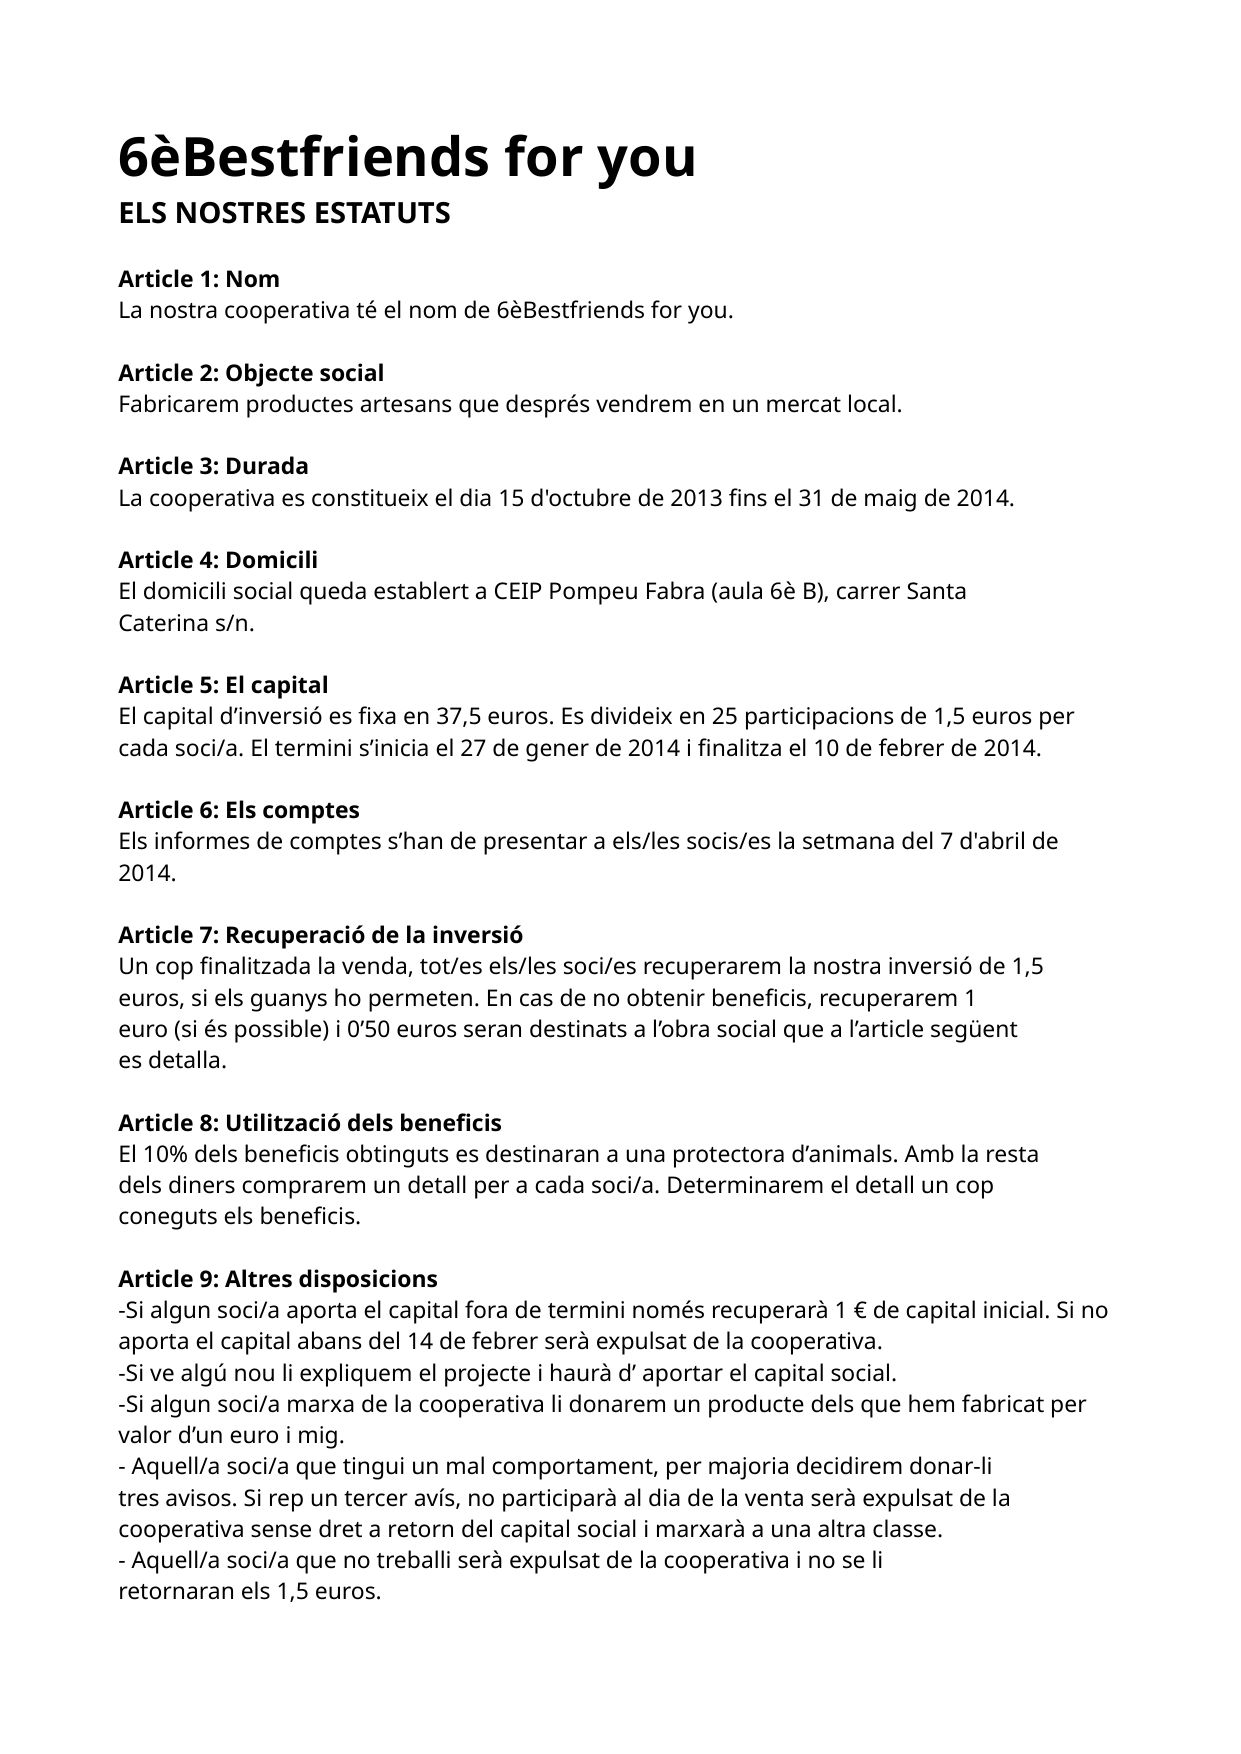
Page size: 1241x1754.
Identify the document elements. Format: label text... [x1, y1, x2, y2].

text El domicili social queda establert a CEIP Pompeu Fabra (aula 6è B), carrer Santa [118, 575, 1122, 607]
text -Si algun soci/a marxa de la cooperativa li donarem un producte dels que hem fabricat per valor d’un euro i mig. [118, 1388, 1122, 1450]
text Fabricarem productes artesans que després vendrem en un mercat local. [118, 388, 1122, 419]
text Article 1: Nom [118, 263, 1122, 294]
text El capital d’inversió es fixa en 37,5 euros. Es divideix en 25 participacions de 1,5 euros per [118, 700, 1122, 732]
text Caterina s/n. [118, 607, 1122, 638]
text Article 6: Els comptes [118, 794, 1122, 825]
text ELS NOSTRES ESTATUTS [118, 192, 1122, 232]
text Article 2: Objecte social [118, 357, 1122, 388]
text Article 8: Utilització dels beneficis [118, 1107, 1122, 1138]
text El 10% dels beneficis obtinguts es destinaran a una protectora d’animals. Amb la resta [118, 1138, 1122, 1169]
text es detalla. [118, 1044, 1122, 1075]
text retornaran els 1,5 euros. [118, 1575, 1122, 1607]
text euro (si és possible) i 0’50 euros seran destinats a l’obra social que a l’article següent [118, 1013, 1122, 1044]
text -Si algun soci/a aporta el capital fora de termini només recuperarà 1 € de capital inicial. Si no aporta el capital abans del 14 de febrer serà expulsat de la cooperativa. [118, 1294, 1122, 1357]
text - Aquell/a soci/a que no treballi serà expulsat de la cooperativa i no se li [118, 1544, 1122, 1575]
text Article 7: Recuperació de la inversió [118, 919, 1122, 950]
text La nostra cooperativa té el nom de 6èBestfriends for you. [118, 294, 1122, 325]
text tres avisos. Si rep un tercer avís, no participarà al dia de la venta serà expulsat de la cooperativa sense dret a retorn del capital social i marxarà a una altra classe. [118, 1482, 1122, 1544]
text dels diners comprarem un detall per a cada soci/a. Determinarem el detall un cop [118, 1169, 1122, 1200]
text - Aquell/a soci/a que tingui un mal comportament, per majoria decidirem donar-li [118, 1450, 1122, 1482]
text 6èBestfriends for you [118, 118, 1122, 192]
text Un cop finalitzada la venda, tot/es els/les soci/es recuperarem la nostra inversió de 1,5 [118, 950, 1122, 982]
text Article 9: Altres disposicions [118, 1263, 1122, 1294]
text cada soci/a. El termini s’inicia el 27 de gener de 2014 i finalitza el 10 de febrer de 2014. [118, 732, 1122, 763]
text Article 3: Durada [118, 450, 1122, 482]
text -Si ve algú nou li expliquem el projecte i haurà d’ aportar el capital social. [118, 1357, 1122, 1388]
text Article 5: El capital [118, 669, 1122, 700]
text Els informes de comptes s’han de presentar a els/les socis/es la setmana del 7 d'abril de 2014. [118, 825, 1122, 888]
text La cooperativa es constitueix el dia 15 d'octubre de 2013 fins el 31 de maig de 2014. [118, 482, 1122, 513]
text Article 4: Domicili [118, 544, 1122, 575]
text euros, si els guanys ho permeten. En cas de no obtenir beneficis, recuperarem 1 [118, 982, 1122, 1013]
text coneguts els beneficis. [118, 1200, 1122, 1232]
